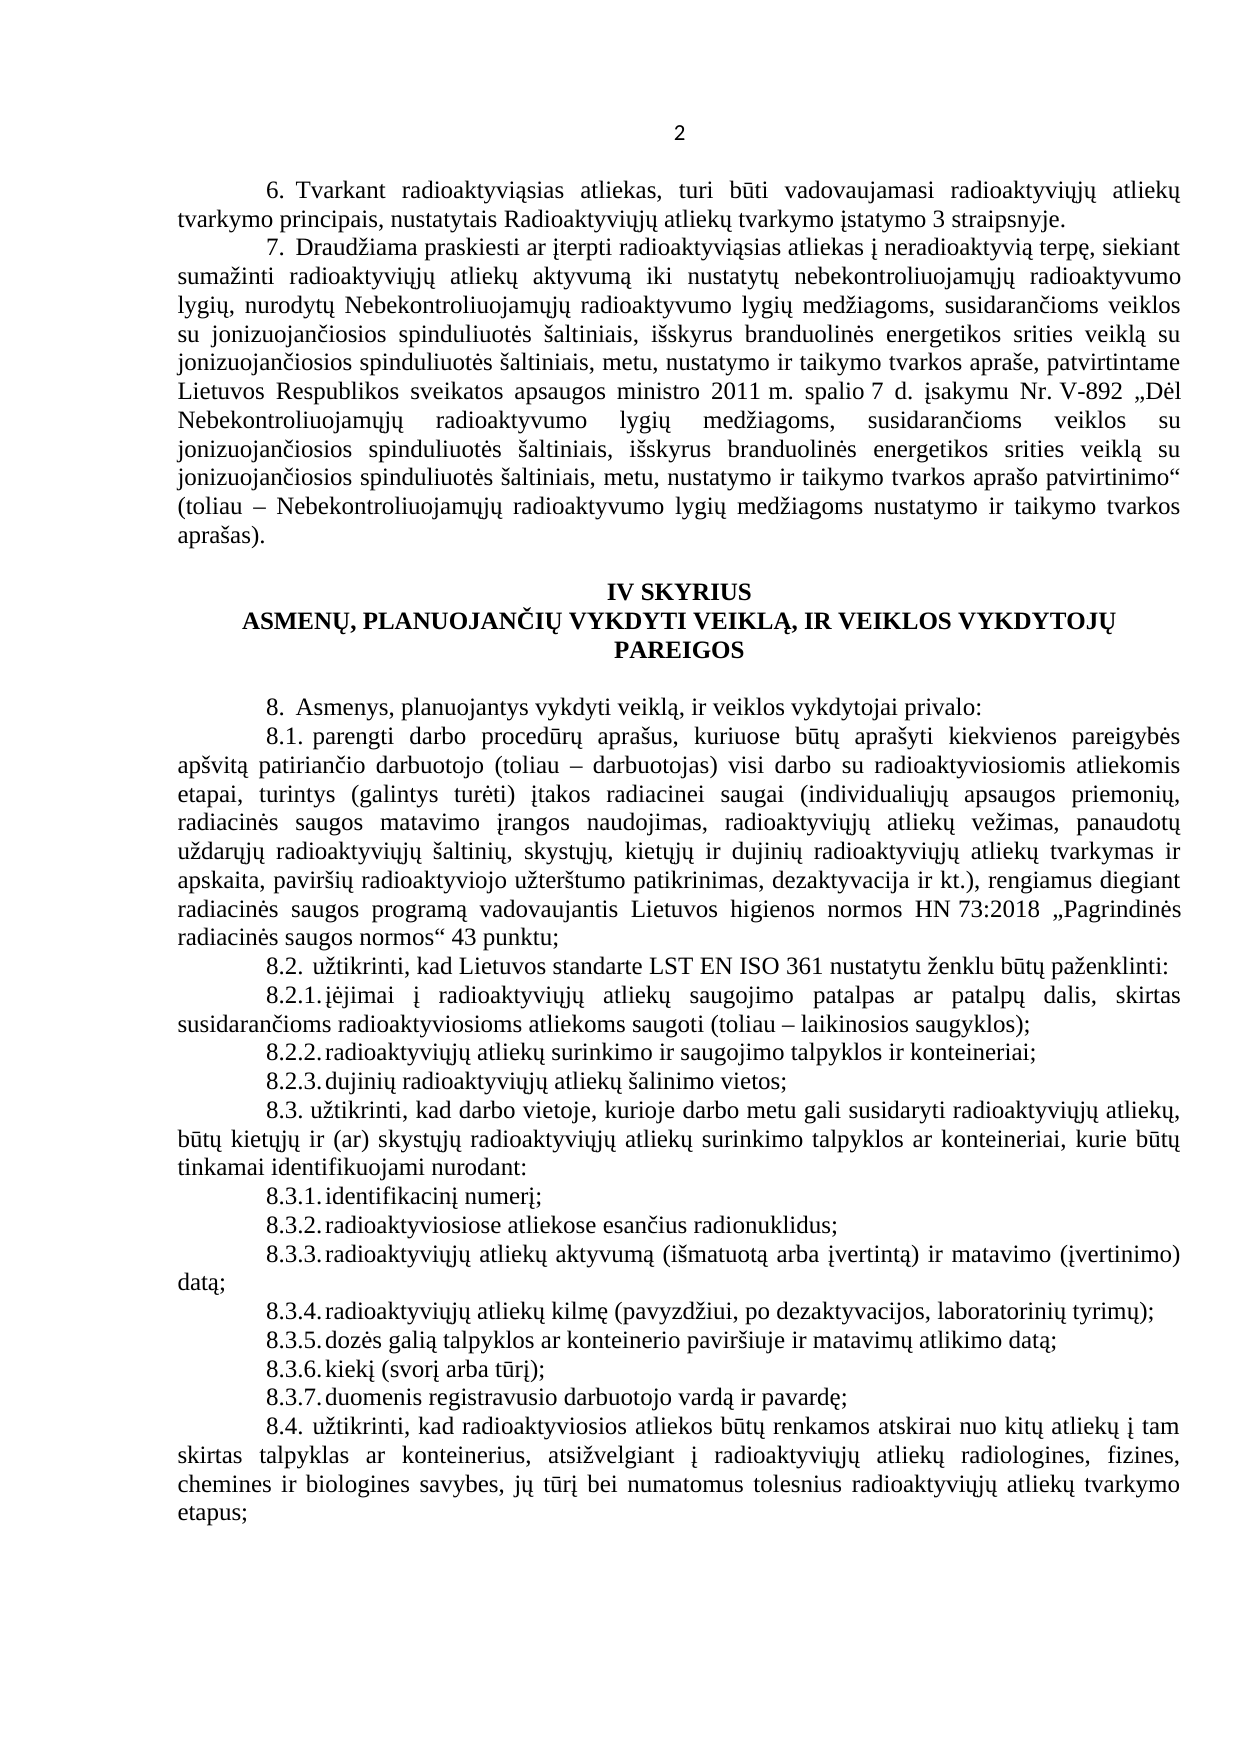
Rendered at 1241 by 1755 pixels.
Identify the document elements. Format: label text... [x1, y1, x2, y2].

text 8. Asmenys, planuojantys vykdyti veiklą, ir veiklos vykdytojai privalo: [177, 692, 1181, 721]
text 8.3.1. identifikacinį numerį; [177, 1181, 1181, 1210]
text 8.2.3. dujinių radioaktyviųjų atliekų šalinimo vietos; [177, 1066, 1181, 1095]
text 8.4. užtikrinti, kad radioaktyviosios atliekos būtų renkamos atskirai nuo kitų atliekų į tam skirtas talpyklas ar konteinerius, atsižvelgiant į radioaktyviųjų atliekų radiologines, fizines, chemines ir biologines savybes, jų tūrį bei numatomus tolesnius radioaktyviųjų atliekų tvarkymo etapus; [177, 1411, 1181, 1526]
text 8.3.7. duomenis registravusio darbuotojo vardą ir pavardę; [177, 1382, 1181, 1411]
text 8.2.2. radioaktyviųjų atliekų surinkimo ir saugojimo talpyklos ir konteineriai; [177, 1037, 1181, 1066]
text 8.2.1. įėjimai į radioaktyviųjų atliekų saugojimo patalpas ar patalpų dalis, skirtas susidarančioms radioaktyviosioms atliekoms saugoti (toliau – laikinosios saugyklos); [177, 980, 1181, 1037]
text 6. Tvarkant radioaktyviąsias atliekas, turi būti vadovaujamasi radioaktyviųjų atliekų tvarkymo principais, nustatytais Radioaktyviųjų atliekų tvarkymo įstatymo 3 straipsnyje. [177, 175, 1181, 232]
text 8.3.6. kiekį (svorį arba tūrį); [177, 1354, 1181, 1382]
text IV SKYRIUS [177, 577, 1181, 606]
text 8.2. užtikrinti, kad Lietuvos standarte LST EN ISO 361 nustatytu ženklu būtų paženklinti: [177, 951, 1181, 980]
text 8.3.2. radioaktyviosiose atliekose esančius radionuklidus; [177, 1210, 1181, 1239]
text 8.3.4. radioaktyviųjų atliekų kilmę (pavyzdžiui, po dezaktyvacijos, laboratorinių tyrimų); [177, 1296, 1181, 1325]
text 8.3.3. radioaktyviųjų atliekų aktyvumą (išmatuotą arba įvertintą) ir matavimo (įvertinimo) datą; [177, 1239, 1181, 1296]
text ASMENŲ, PLANUOJANČIŲ VYKDYTI VEIKLĄ, IR VEIKLOS VYKDYTOJŲ PAREIGOS [177, 606, 1181, 664]
text 7. Draudžiama praskiesti ar įterpti radioaktyviąsias atliekas į neradioaktyvią terpę, siekiant sumažinti radioaktyviųjų atliekų aktyvumą iki nustatytų nebekontroliuojamųjų radioaktyvumo lygių, nurodytų Nebekontroliuojamųjų radioaktyvumo lygių medžiagoms, susidarančioms veiklos su jonizuojančiosios spinduliuotės šaltiniais, išskyrus branduolinės energetikos srities veiklą su jonizuojančiosios spinduliuotės šaltiniais, metu, nustatymo ir taikymo tvarkos apraše, patvirtintame Lietuvos Respublikos sveikatos apsaugos ministro 2011 m. spalio 7 d. įsakymu Nr. V-892 „Dėl Nebekontroliuojamųjų radioaktyvumo lygių medžiagoms, susidarančioms veiklos su jonizuojančiosios spinduliuotės šaltiniais, išskyrus branduolinės energetikos srities veiklą su jonizuojančiosios spinduliuotės šaltiniais, metu, nustatymo ir taikymo tvarkos aprašo patvirtinimo“ (toliau – Nebekontroliuojamųjų radioaktyvumo lygių medžiagoms nustatymo ir taikymo tvarkos aprašas). [177, 232, 1181, 549]
text 8.3. užtikrinti, kad darbo vietoje, kurioje darbo metu gali susidaryti radioaktyviųjų atliekų, būtų kietųjų ir (ar) skystųjų radioaktyviųjų atliekų surinkimo talpyklos ar konteineriai, kurie būtų tinkamai identifikuojami nurodant: [177, 1095, 1181, 1181]
text 8.1. parengti darbo procedūrų aprašus, kuriuose būtų aprašyti kiekvienos pareigybės apšvitą patiriančio darbuotojo (toliau – darbuotojas) visi darbo su radioaktyviosiomis atliekomis etapai, turintys (galintys turėti) įtakos radiacinei saugai (individualiųjų apsaugos priemonių, radiacinės saugos matavimo įrangos naudojimas, radioaktyviųjų atliekų vežimas, panaudotų uždarųjų radioaktyviųjų šaltinių, skystųjų, kietųjų ir dujinių radioaktyviųjų atliekų tvarkymas ir apskaita, paviršių radioaktyviojo užterštumo patikrinimas, dezaktyvacija ir kt.), rengiamus diegiant radiacinės saugos programą vadovaujantis Lietuvos higienos normos HN 73:2018 „Pagrindinės radiacinės saugos normos“ 43 punktu; [177, 721, 1181, 951]
text 8.3.5. dozės galią talpyklos ar konteinerio paviršiuje ir matavimų atlikimo datą; [177, 1325, 1181, 1354]
